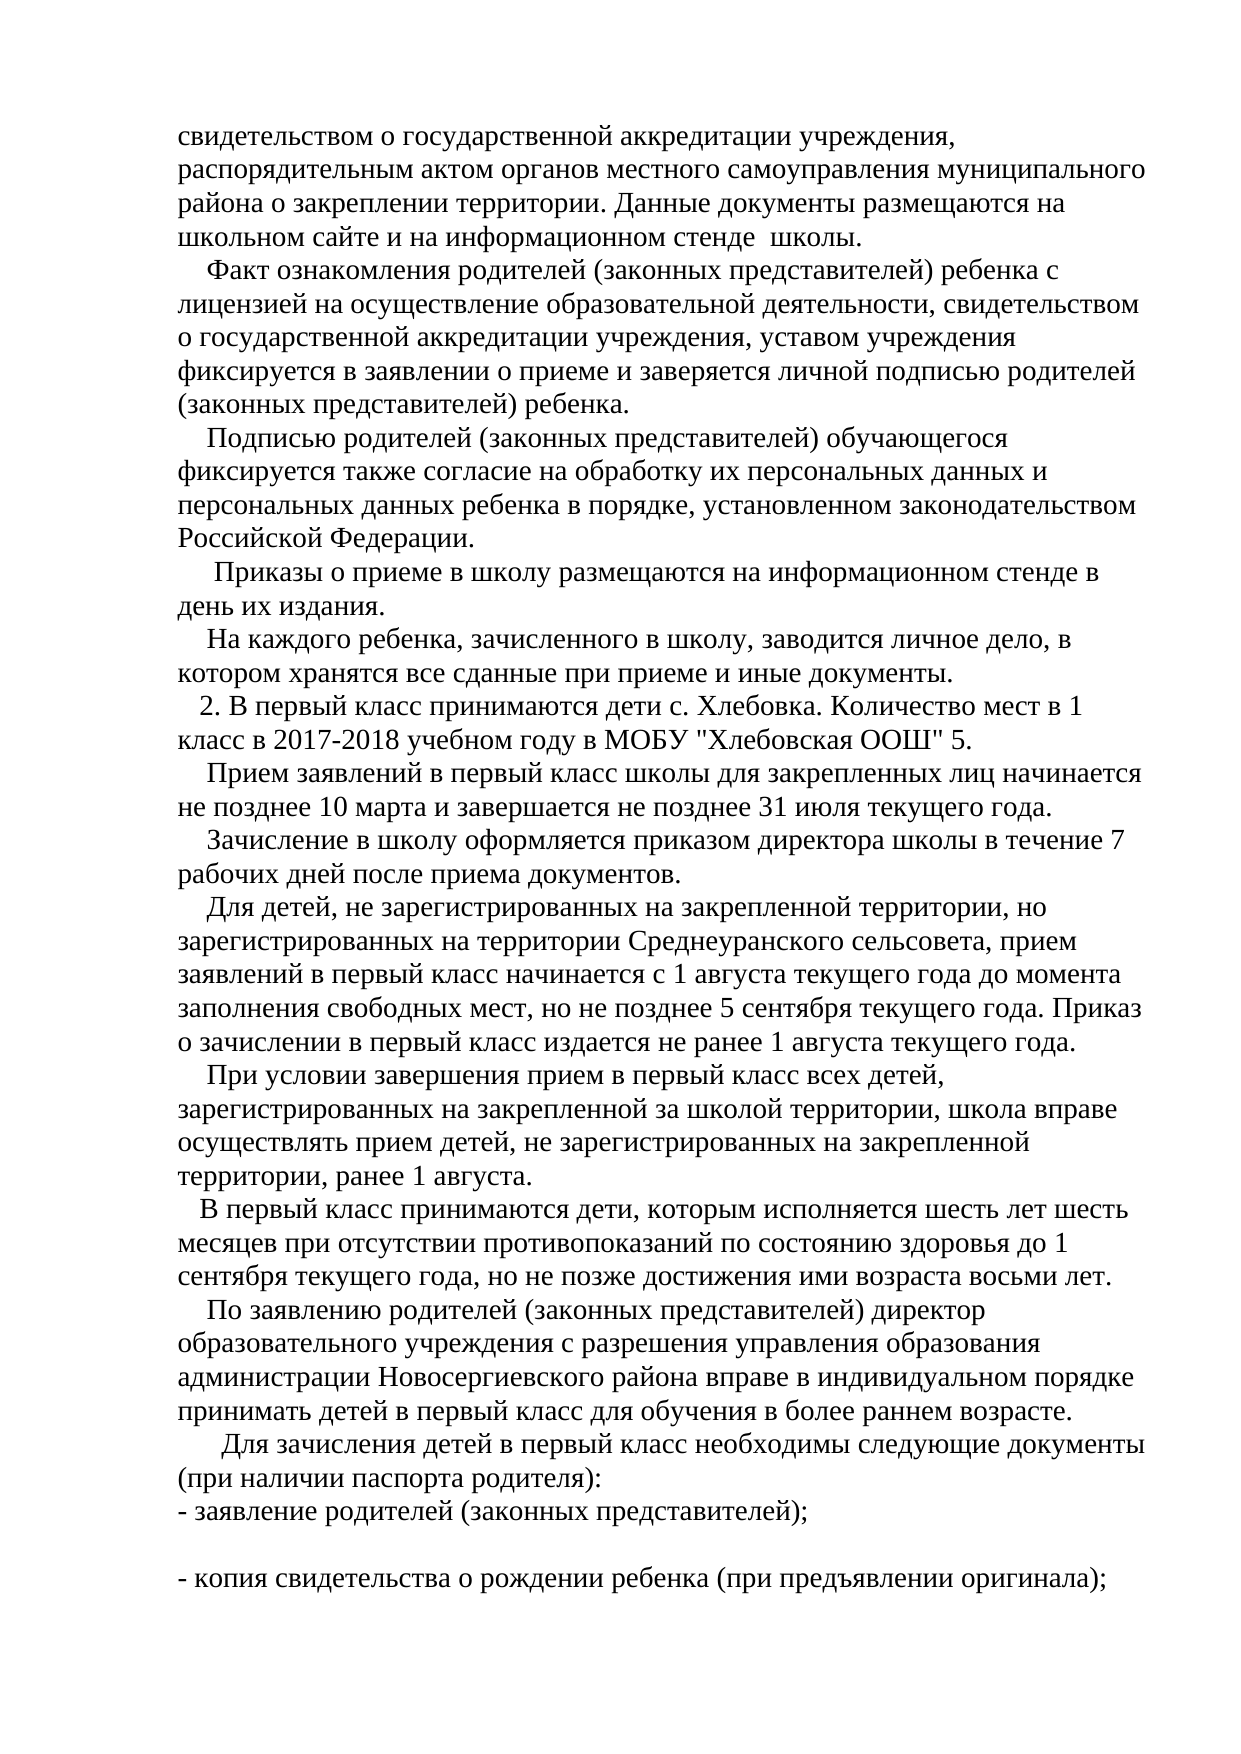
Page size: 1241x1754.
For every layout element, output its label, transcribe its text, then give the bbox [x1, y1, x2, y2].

text Прием заявлений в первый класс школы для закрепленных лиц начинается не позднее 10 марта и завершается не позднее 31 июля текущего года. Зачисление в школу оформляется приказом директора школы в течение 7 рабочих дней после приема документов. Для детей, не зарегистрированных на закрепленной территории, но зарегистрированных на территории Среднеуранского сельсовета, прием заявлений в первый класс начинается с 1 августа текущего года до момента заполнения свободных мест, но не позднее 5 сентября текущего года. Приказ о зачислении в первый класс издается не ранее 1 августа текущего года. При условии завершения прием в первый класс всех детей, зарегистрированных на закрепленной за школой территории, школа вправе осуществлять прием детей, не зарегистрированных на закрепленной территории, ранее 1 августа. В первый класс принимаются дети, которым исполняется шесть лет шесть месяцев при отсутствии противопоказаний по состоянию здоровья до 1 сентября текущего года, но не позже достижения ими возраста восьми лет. [177, 755, 1152, 1292]
text По заявлению родителей (законных представителей) директор образовательного учреждения с разрешения управления образования администрации Новосергиевского района вправе в индивидуальном порядке принимать детей в первый класс для обучения в более раннем возрасте. [177, 1292, 1152, 1426]
text Факт ознакомления родителей (законных представителей) ребенка с лицензией на осуществление образовательной деятельности, свидетельством о государственной аккредитации учреждения, уставом учреждения фиксируется в заявлении о приеме и заверяется личной подписью родителей (законных представителей) ребенка. Подписью родителей (законных представителей) обучающегося фиксируется также согласие на обработку их персональных данных и персональных данных ребенка в порядке, установленном законодательством Российской Федерации. [177, 252, 1152, 554]
text 2. В первый класс принимаются дети с. Хлебовка. Количество мест в 1 класс в 2017-2018 учебном году в МОБУ "Хлебовская ООШ" 5. [177, 688, 1152, 755]
text - заявление родителей (законных представителей); - копия свидетельства о рождении ребенка (при предъявлении оригинала); [177, 1493, 1152, 1627]
text свидетельством о государственной аккредитации учреждения, распорядительным актом органов местного самоуправления муниципального района о закреплении территории. Данные документы размещаются на школьном сайте и на информационном стенде школы. [177, 118, 1152, 252]
text Для зачисления детей в первый класс необходимы следующие документы (при наличии паспорта родителя): [177, 1426, 1152, 1493]
text Приказы о приеме в школу размещаются на информационном стенде в день их издания. На каждого ребенка, зачисленного в школу, заводится личное дело, в котором хранятся все сданные при приеме и иные документы. [177, 554, 1152, 688]
